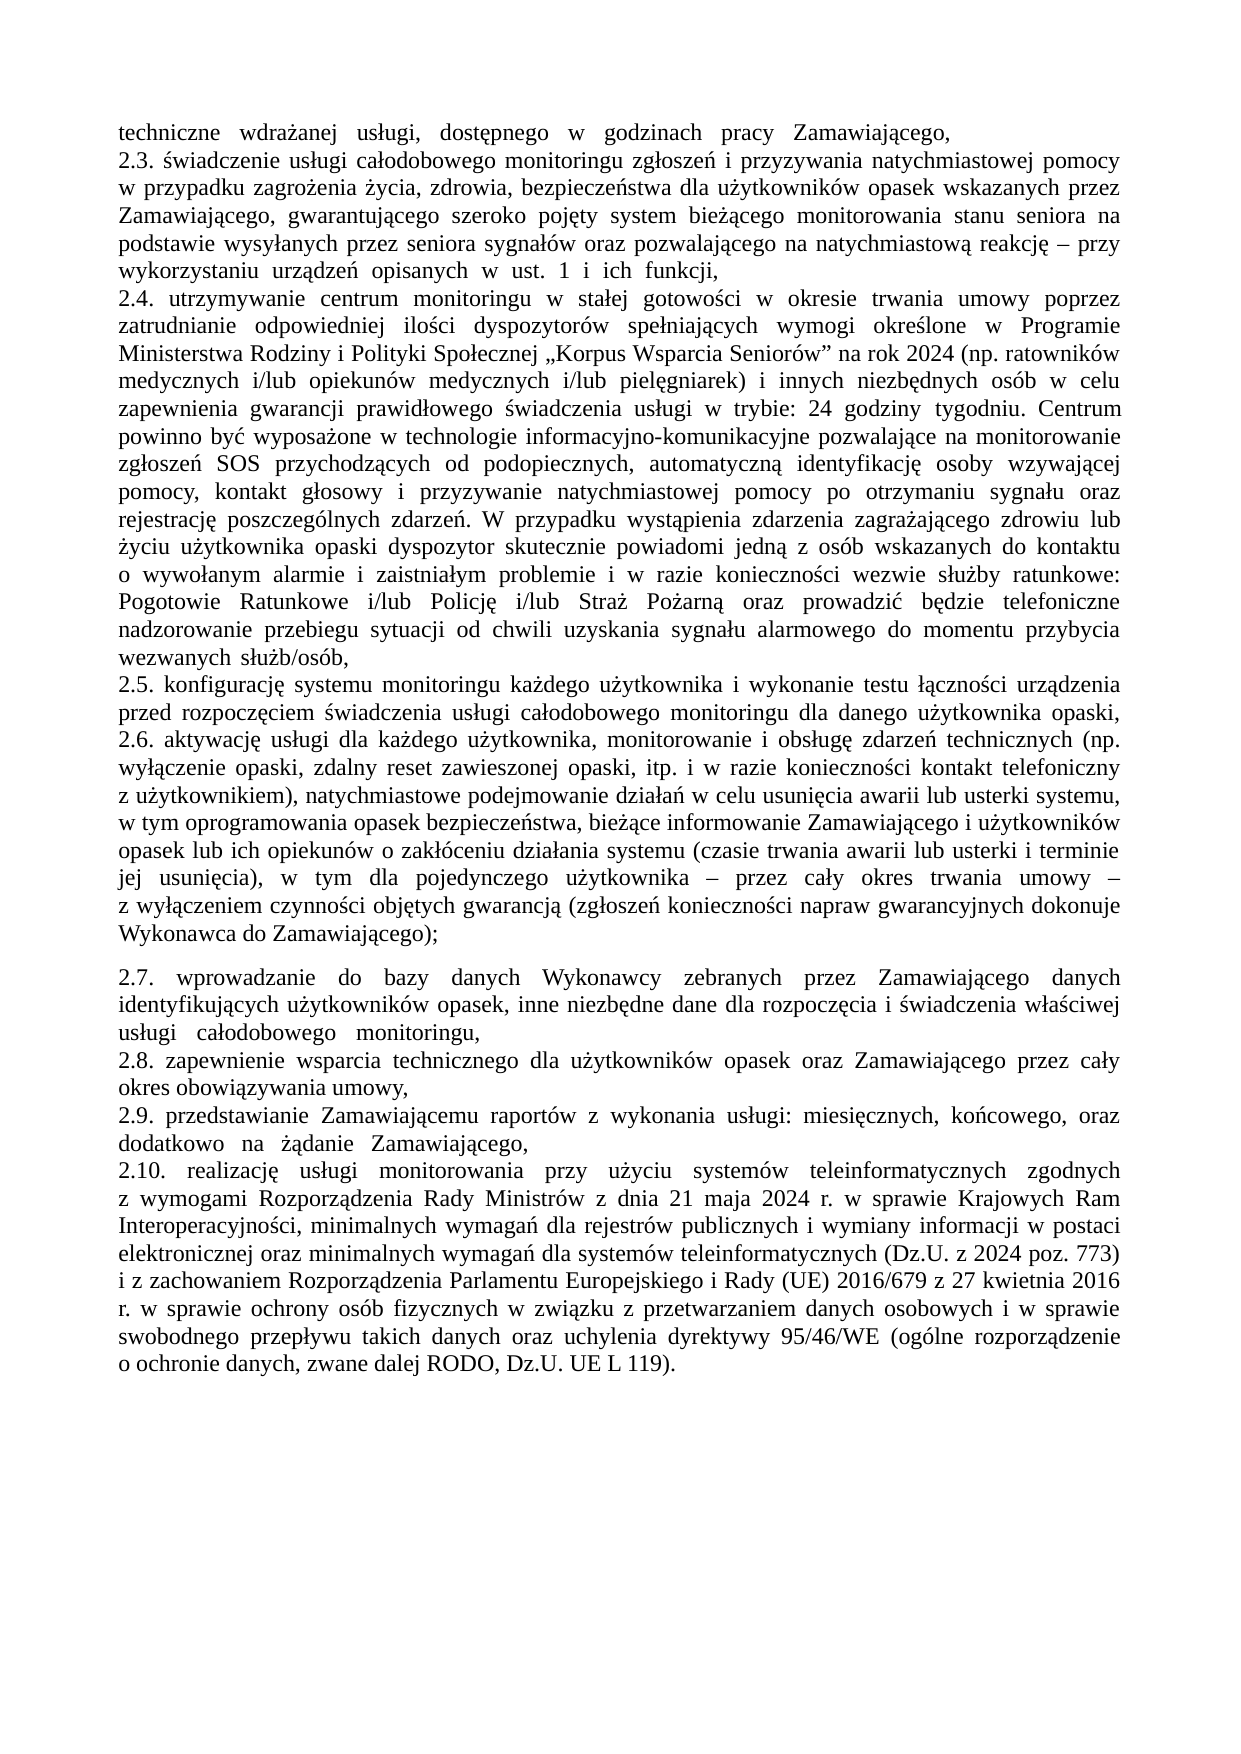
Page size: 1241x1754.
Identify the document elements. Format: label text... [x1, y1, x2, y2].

list 2.9. przedstawianie Zamawiającemu raportów z wykonania usługi: miesięcznych, końcowego, oraz dodatkowo na żądanie Zamawiającego, 2.10. realizację usługi monitorowania przy użyciu systemów teleinformatycznych zgodnych z wymogami Rozporządzenia Rady Ministrów z dnia 21 maja 2024 r. w sprawie Krajowych Ram Interoperacyjności, minimalnych wymagań dla rejestrów publicznych i wymiany informacji w postaci elektronicznej oraz minimalnych wymagań dla systemów teleinformatycznych (Dz.U. z 2024 poz. 773) i z zachowaniem Rozporządzenia Parlamentu Europejskiego i Rady (UE) 2016/679 z 27 kwietnia 2016 r. w sprawie ochrony osób fizycznych w związku z przetwarzaniem danych osobowych i w sprawie swobodnego przepływu takich danych oraz uchylenia dyrektywy 95/46/WE (ogólne rozporządzenie o ochronie danych, zwane dalej RODO, Dz.U. UE L 119). [118, 1101, 1122, 1377]
list techniczne wdrażanej usługi, dostępnego w godzinach pracy Zamawiającego, 2.3. świadczenie usługi całodobowego monitoringu zgłoszeń i przyzywania natychmiastowej pomocy w przypadku zagrożenia życia, zdrowia, bezpieczeństwa dla użytkowników opasek wskazanych przez Zamawiającego, gwarantującego szeroko pojęty system bieżącego monitorowania stanu seniora na podstawie wysyłanych przez seniora sygnałów oraz pozwalającego na natychmiastową reakcję – przy wykorzystaniu urządzeń opisanych w ust. 1 i ich funkcji, 2.4. utrzymywanie centrum monitoringu w stałej gotowości w okresie trwania umowy poprzez zatrudnianie odpowiedniej ilości dyspozytorów spełniających wymogi określone w Programie Ministerstwa Rodziny i Polityki Społecznej „Korpus Wsparcia Seniorów” na rok 2024 (np. ratowników medycznych i/lub opiekunów medycznych i/lub pielęgniarek) i innych niezbędnych osób w celu zapewnienia gwarancji prawidłowego świadczenia usługi w trybie: 24 godziny tygodniu. Centrum powinno być wyposażone w technologie informacyjno-komunikacyjne pozwalające na monitorowanie zgłoszeń SOS przychodzących od podopiecznych, automatyczną identyfikację osoby wzywającej pomocy, kontakt głosowy i przyzywanie natychmiastowej pomocy po otrzymaniu sygnału oraz rejestrację poszczególnych zdarzeń. W przypadku wystąpienia zdarzenia zagrażającego zdrowiu lub życiu użytkownika opaski dyspozytor skutecznie powiadomi jedną z osób wskazanych do kontaktu o wywołanym alarmie i zaistniałym problemie i w razie konieczności wezwie służby ratunkowe: Pogotowie Ratunkowe i/lub Policję i/lub Straż Pożarną oraz prowadzić będzie telefoniczne nadzorowanie przebiegu sytuacji od chwili uzyskania sygnału alarmowego do momentu przybycia wezwanych służb/osób, 2.5. konfigurację systemu monitoringu każdego użytkownika i wykonanie testu łączności urządzenia przed rozpoczęciem świadczenia usługi całodobowego monitoringu dla danego użytkownika opaski, 2.6. aktywację usługi dla każdego użytkownika, monitorowanie i obsługę zdarzeń technicznych (np. wyłączenie opaski, zdalny reset zawieszonej opaski, itp. i w razie konieczności kontakt telefoniczny z użytkownikiem), natychmiastowe podejmowanie działań w celu usunięcia awarii lub usterki systemu, w tym oprogramowania opasek bezpieczeństwa, bieżące informowanie Zamawiającego i użytkowników opasek lub ich opiekunów o zakłóceniu działania systemu (czasie trwania awarii lub usterki i terminie jej usunięcia), w tym dla pojedynczego użytkownika – przez cały okres trwania umowy – z wyłączeniem czynności objętych gwarancją (zgłoszeń konieczności napraw gwarancyjnych dokonuje Wykonawca do Zamawiającego); [118, 118, 1122, 946]
list 2.7. wprowadzanie do bazy danych Wykonawcy zebranych przez Zamawiającego danych identyfikujących użytkowników opasek, inne niezbędne dane dla rozpoczęcia i świadczenia właściwej usługi całodobowego monitoringu, 2.8. zapewnienie wsparcia technicznego dla użytkowników opasek oraz Zamawiającego przez cały okres obowiązywania umowy, [118, 963, 1122, 1101]
